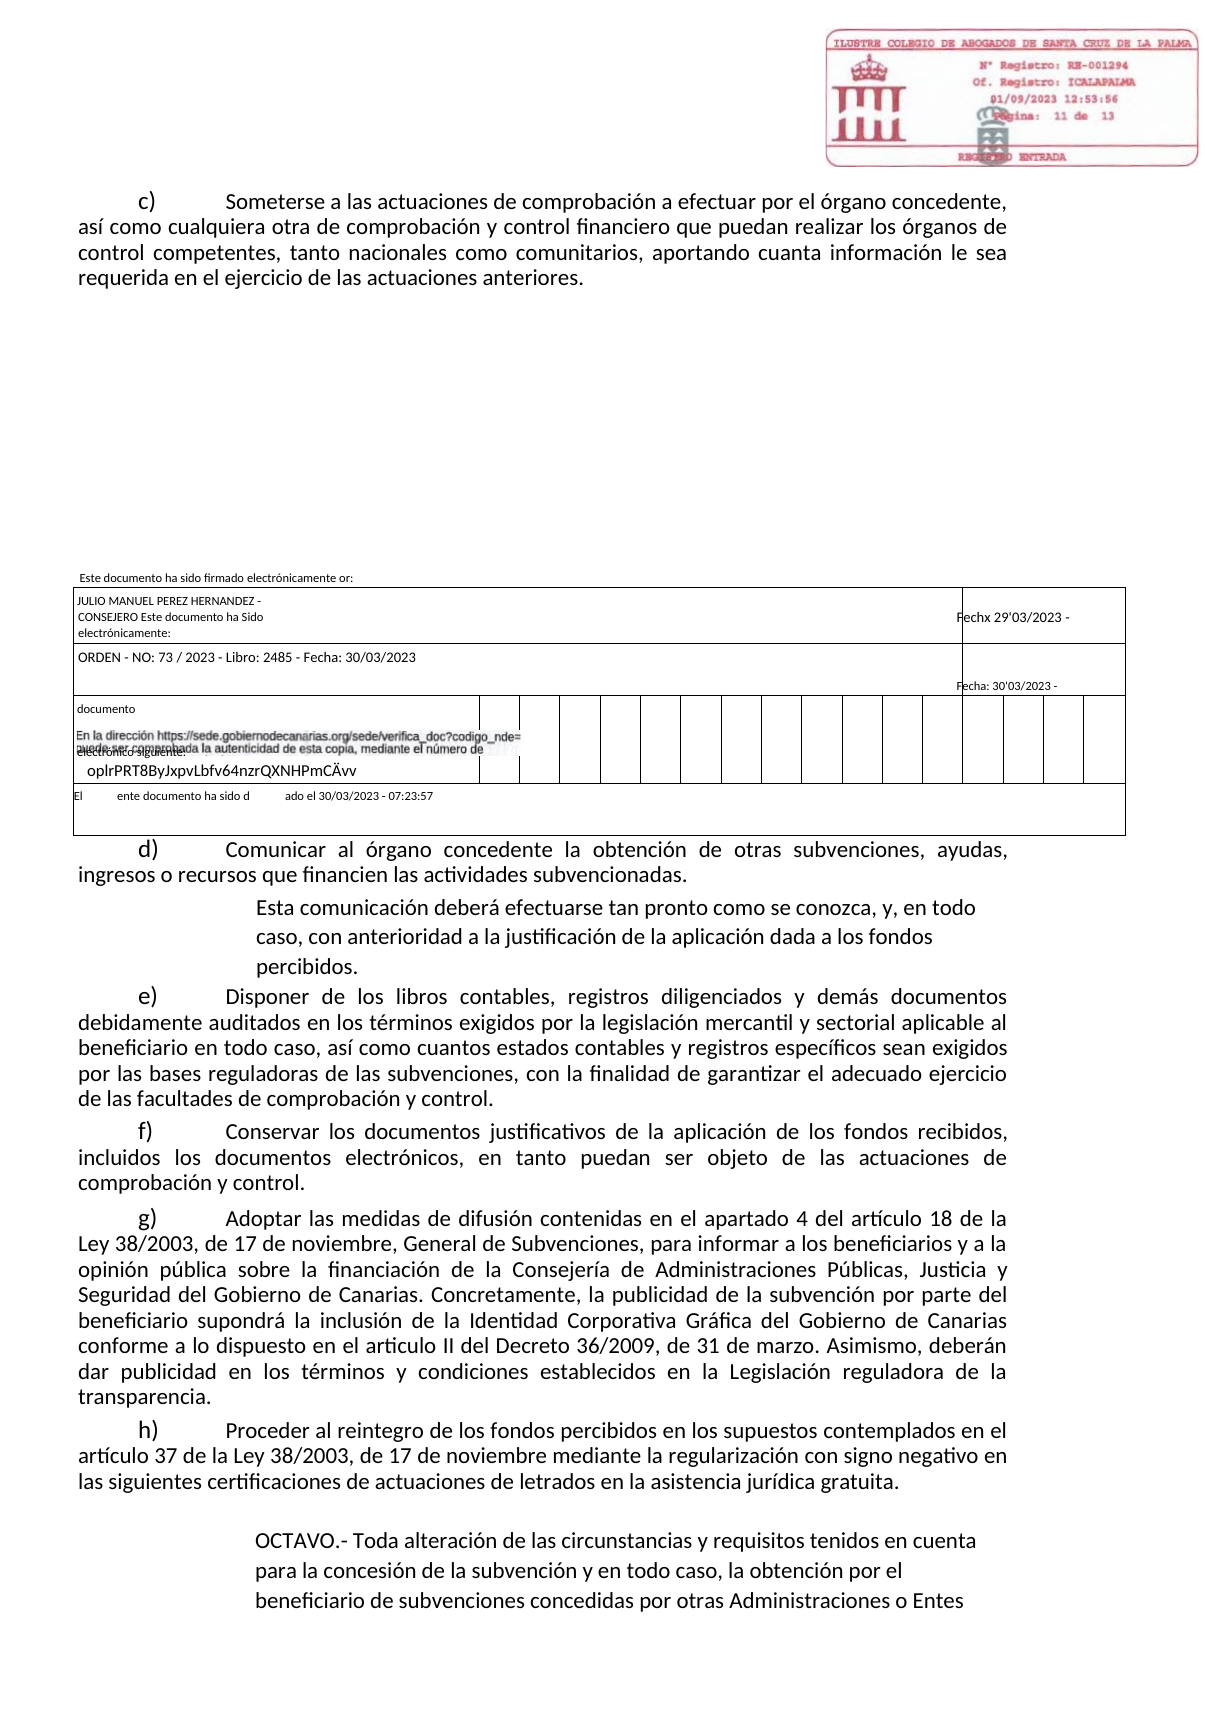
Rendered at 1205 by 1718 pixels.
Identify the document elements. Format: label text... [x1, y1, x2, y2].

table_cell [882, 784, 1125, 835]
list Disponer de los libros contables, registros diligenciados y demás documentos debidamente auditados en los términos exigidos por la legislación mercantil y sectorial aplicable al beneficiario en todo caso, así como cuantos estados contables y registros específicos sean exigidos por las bases reguladoras de las subvenciones, con la finalidad de garantizar el adecuado ejercicio de las facultades de comprobación y control. [78, 982, 1009, 1112]
table_header [882, 588, 962, 642]
table_cell [479, 784, 882, 835]
table_cell [722, 696, 761, 782]
table_cell [843, 696, 882, 782]
list Conservar los documentos justificativos de la aplicación de los fondos recibidos, incluidos los documentos electrónicos, en tanto puedan ser objeto de las actuaciones de comprobación y control. [78, 1117, 1009, 1196]
table_cell [923, 696, 962, 782]
table_cell [883, 696, 922, 782]
table_cell [1044, 696, 1083, 782]
table_cell [681, 696, 721, 782]
table_header JULIO MANUEL PEREZ HERNANDEZ - CONSEJERO Este documento ha Sido electrónicamente: [74, 588, 479, 642]
table_cell El ente documento ha sido d ado el 30/03/2023 - 07:23:57 [74, 784, 479, 835]
table_header [479, 588, 882, 642]
table_cell [601, 696, 640, 782]
table_cell [480, 756, 519, 782]
table_header Fechx 29'03/2023 - [963, 588, 1125, 642]
table_cell [1084, 696, 1125, 782]
table_cell [641, 696, 680, 782]
table_cell [560, 696, 600, 782]
table_cell [1004, 696, 1043, 782]
list Someterse a las actuaciones de comprobación a efectuar por el órgano concedente, así como cualquiera otra de comprobación y control financiero que puedan realizar los órganos de control competentes, tanto nacionales como comunitarios, aportando cuanta información le sea requerida en el ejercicio de las actuaciones anteriores. [78, 187, 1009, 292]
list Comunicar al órgano concedente la obtención de otras subvenciones, ayudas, ingresos o recursos que financien las actividades subvencionadas. [78, 836, 1009, 889]
table_cell [882, 644, 962, 695]
text Este documento ha sido firmado electrónicamente or: [79, 570, 1024, 586]
table_cell [479, 644, 882, 695]
table_cell Fecha: 30'03/2023 - [963, 644, 1125, 695]
table_cell documento electrónico siguiente: oplrPRT8ByJxpvLbfv64nzrQXNHPmCÄvv [74, 696, 479, 782]
list Proceder al reintegro de los fondos percibidos en los supuestos contemplados en el artículo 37 de la Ley 38/2003, de 17 de noviembre mediante la regularización con signo negativo en las siguientes certificaciones de actuaciones de letrados en la asistencia jurídica gratuita. [78, 1416, 1009, 1495]
table_cell [520, 696, 559, 782]
list Adoptar las medidas de difusión contenidas en el apartado 4 del artículo 18 de la Ley 38/2003, de 17 de noviembre, General de Subvenciones, para informar a los beneficiarios y a la opinión pública sobre la financiación de la Consejería de Administraciones Públicas, Justicia y Seguridad del Gobierno de Canarias. Concretamente, la publicidad de la subvención por parte del beneficiario supondrá la inclusión de la Identidad Corporativa Gráfica del Gobierno de Canarias conforme a lo dispuesto en el articulo II del Decreto 36/2009, de 31 de marzo. Asimismo, deberán dar publicidad en los términos y condiciones establecidos en la Legislación reguladora de la transparencia. [78, 1204, 1009, 1410]
table_cell [802, 696, 842, 782]
text Esta comunicación deberá efectuarse tan pronto como se conozca, y, en todo caso, con anterioridad a la justificación de la aplicación dada a los fondos percibidos. [256, 893, 1023, 981]
table_cell [480, 696, 519, 730]
table_cell [762, 696, 801, 782]
table_cell [963, 696, 1003, 782]
table_cell ORDEN - NO: 73 / 2023 - Libro: 2485 - Fecha: 30/03/2023 [74, 644, 479, 695]
text OCTAVO.- Toda alteración de las circunstancias y requisitos tenidos en cuenta para la concesión de la subvención y en todo caso, la obtención por el beneficiario de subvenciones concedidas por otras Administraciones o Entes [255, 1527, 1009, 1614]
